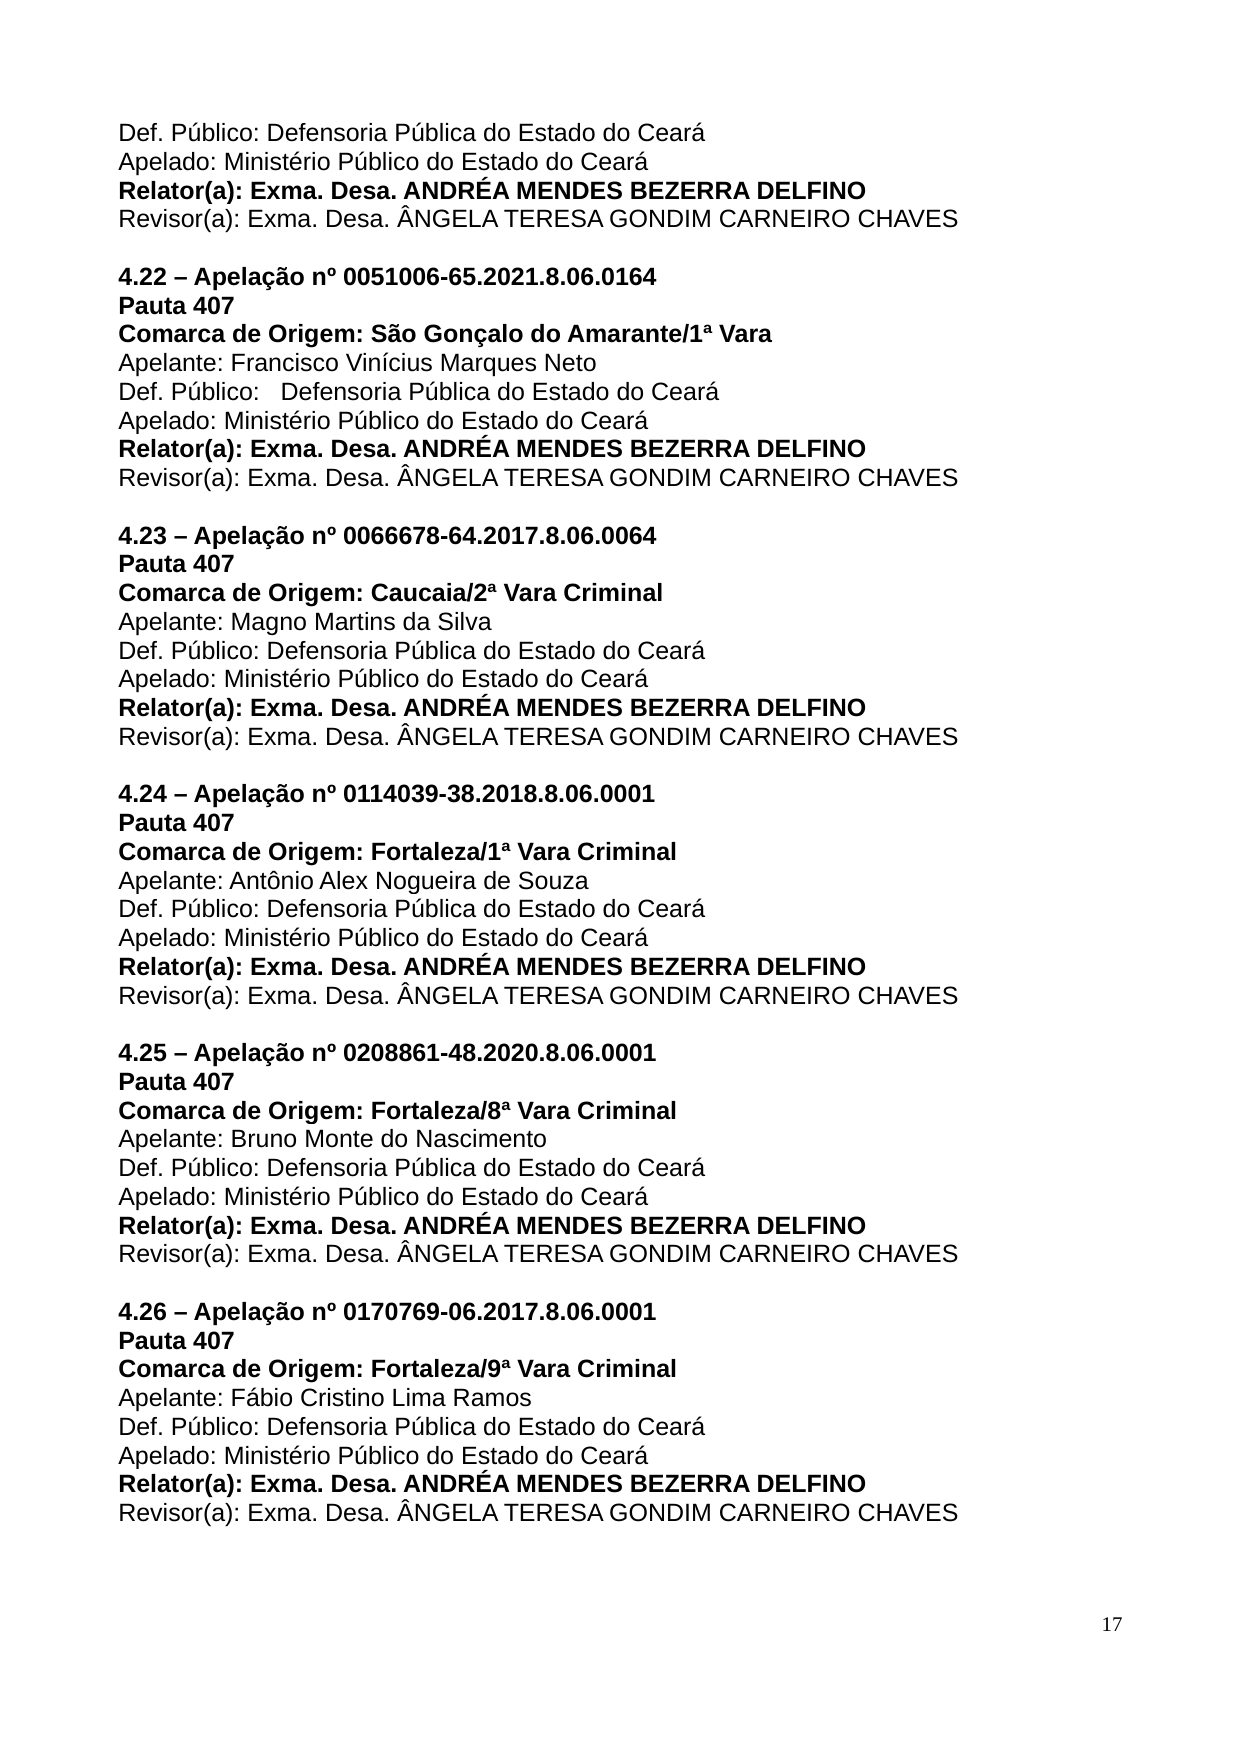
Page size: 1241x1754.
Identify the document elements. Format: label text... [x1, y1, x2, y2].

text Apelante: Antônio Alex Nogueira de Souza [118, 866, 1122, 894]
text Revisor(a): Exma. Desa. ÂNGELA TERESA GONDIM CARNEIRO CHAVES [118, 1498, 1122, 1527]
text Pauta 407 [118, 549, 1122, 578]
text Def. Público: Defensoria Pública do Estado do Ceará [118, 636, 1122, 664]
text Apelado: Ministério Público do Estado do Ceará [118, 406, 1122, 434]
text Apelante: Magno Martins da Silva [118, 607, 1122, 636]
text Def. Público: Defensoria Pública do Estado do Ceará [118, 118, 1122, 147]
text Pauta 407 [118, 1326, 1122, 1354]
text Revisor(a): Exma. Desa. ÂNGELA TERESA GONDIM CARNEIRO CHAVES [118, 981, 1122, 1009]
text Comarca de Origem: São Gonçalo do Amarante/1ª Vara [118, 319, 1122, 348]
text 4.22 – Apelação nº 0051006-65.2021.8.06.0164 [118, 262, 1122, 291]
text Pauta 407 [118, 291, 1122, 319]
text Apelado: Ministério Público do Estado do Ceará [118, 1441, 1122, 1469]
text Apelante: Fábio Cristino Lima Ramos [118, 1383, 1122, 1412]
text Def. Público: Defensoria Pública do Estado do Ceará [118, 1153, 1122, 1182]
text Pauta 407 [118, 1067, 1122, 1096]
text Relator(a): Exma. Desa. ANDRÉA MENDES BEZERRA DELFINO [118, 434, 1122, 463]
text Comarca de Origem: Fortaleza/9ª Vara Criminal [118, 1354, 1122, 1383]
text 4.25 – Apelação nº 0208861-48.2020.8.06.0001 [118, 1038, 1122, 1067]
text Apelado: Ministério Público do Estado do Ceará [118, 923, 1122, 952]
text Comarca de Origem: Caucaia/2ª Vara Criminal [118, 578, 1122, 607]
text Relator(a): Exma. Desa. ANDRÉA MENDES BEZERRA DELFINO [118, 176, 1122, 204]
text Relator(a): Exma. Desa. ANDRÉA MENDES BEZERRA DELFINO [118, 1211, 1122, 1239]
text Def. Público: Defensoria Pública do Estado do Ceará [118, 894, 1122, 923]
text Revisor(a): Exma. Desa. ÂNGELA TERESA GONDIM CARNEIRO CHAVES [118, 1239, 1122, 1268]
text 4.23 – Apelação nº 0066678-64.2017.8.06.0064 [118, 521, 1122, 549]
text 4.24 – Apelação nº 0114039-38.2018.8.06.0001 [118, 779, 1122, 808]
text Relator(a): Exma. Desa. ANDRÉA MENDES BEZERRA DELFINO [118, 693, 1122, 722]
text Comarca de Origem: Fortaleza/1ª Vara Criminal [118, 837, 1122, 866]
text Def. Público: Defensoria Pública do Estado do Ceará [118, 1412, 1122, 1441]
text 4.26 – Apelação nº 0170769-06.2017.8.06.0001 [118, 1297, 1122, 1326]
text Apelante: Bruno Monte do Nascimento [118, 1124, 1122, 1153]
text Apelado: Ministério Público do Estado do Ceará [118, 1182, 1122, 1211]
text Revisor(a): Exma. Desa. ÂNGELA TERESA GONDIM CARNEIRO CHAVES [118, 722, 1122, 751]
text Comarca de Origem: Fortaleza/8ª Vara Criminal [118, 1096, 1122, 1124]
text Revisor(a): Exma. Desa. ÂNGELA TERESA GONDIM CARNEIRO CHAVES [118, 204, 1122, 233]
text Relator(a): Exma. Desa. ANDRÉA MENDES BEZERRA DELFINO [118, 1469, 1122, 1498]
text Relator(a): Exma. Desa. ANDRÉA MENDES BEZERRA DELFINO [118, 952, 1122, 981]
text Pauta 407 [118, 808, 1122, 837]
text Def. Público: Defensoria Pública do Estado do Ceará [118, 377, 1122, 406]
text Apelado: Ministério Público do Estado do Ceará [118, 664, 1122, 693]
text Apelado: Ministério Público do Estado do Ceará [118, 147, 1122, 176]
text Revisor(a): Exma. Desa. ÂNGELA TERESA GONDIM CARNEIRO CHAVES [118, 463, 1122, 492]
text Apelante: Francisco Vinícius Marques Neto [118, 348, 1122, 377]
